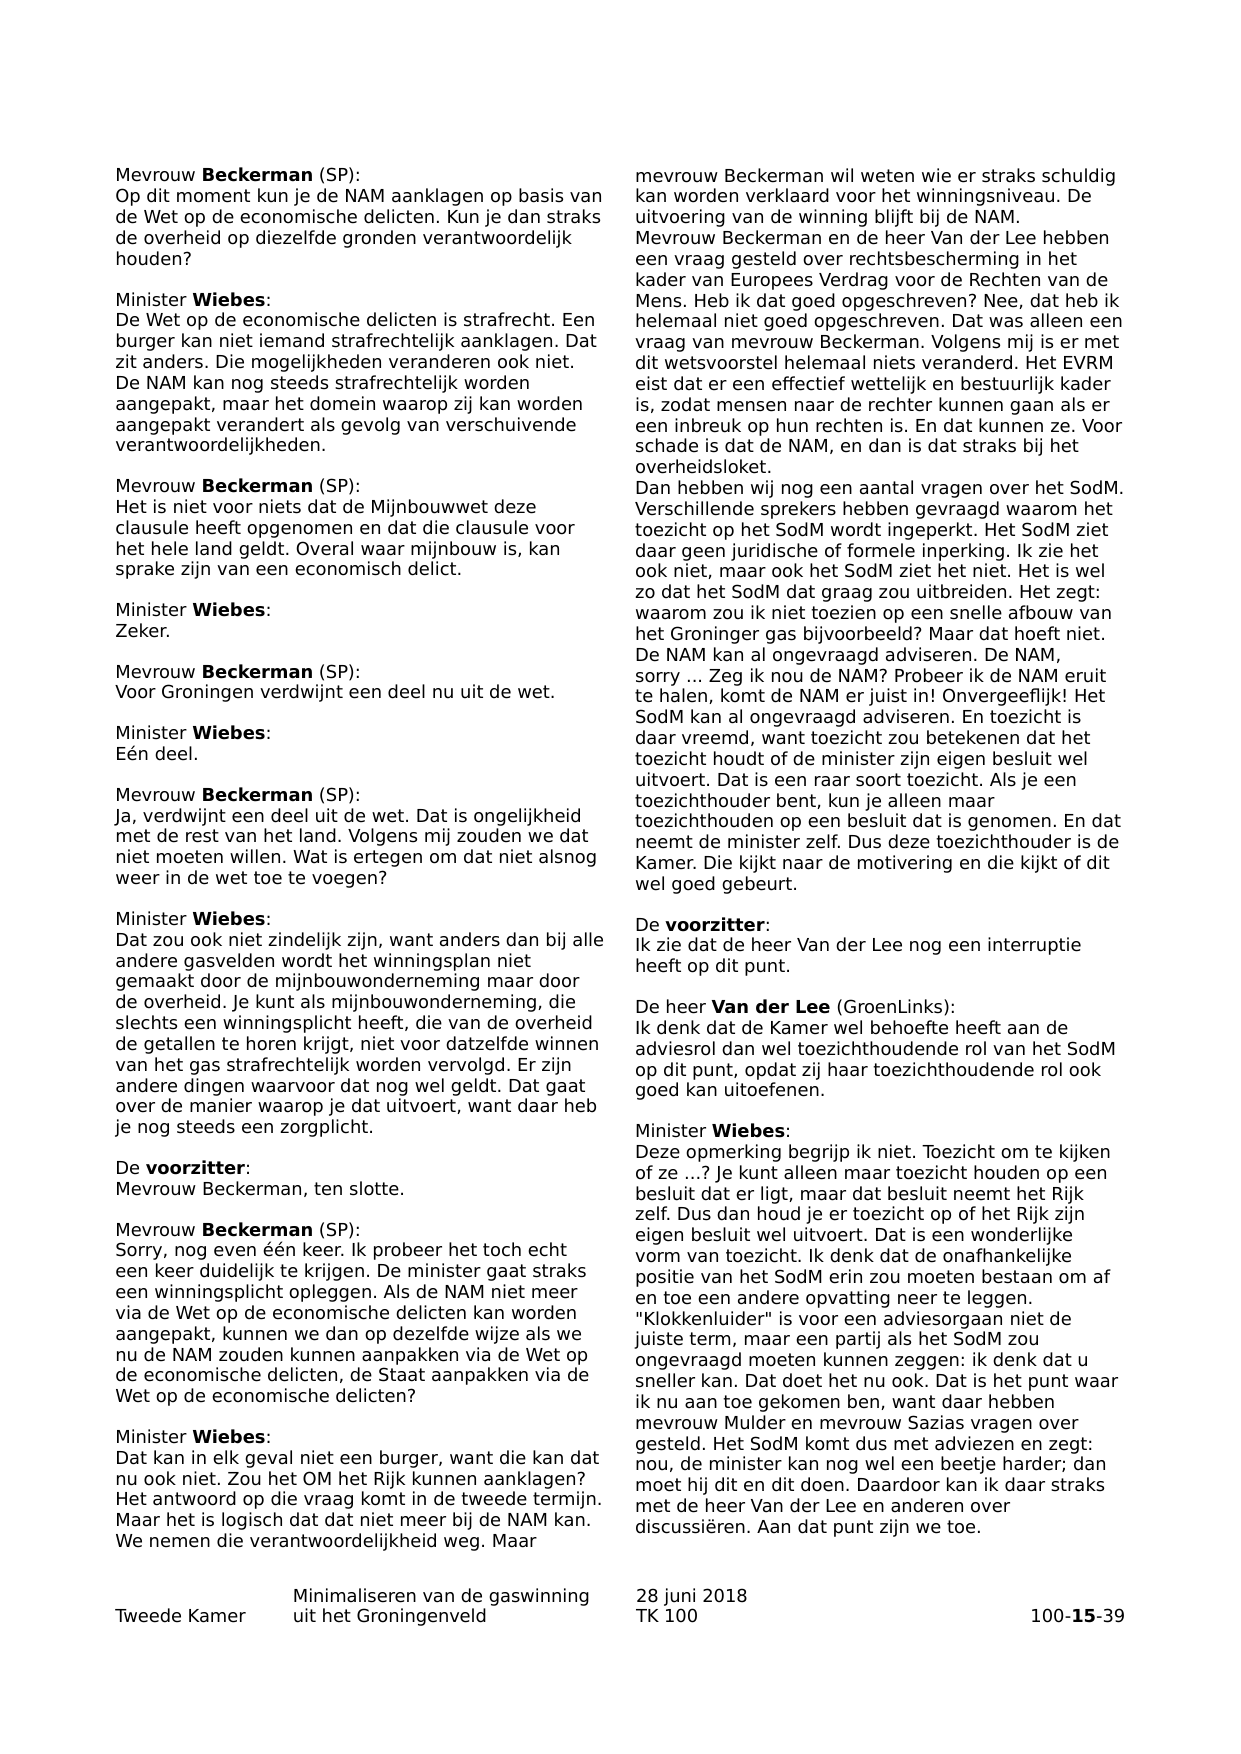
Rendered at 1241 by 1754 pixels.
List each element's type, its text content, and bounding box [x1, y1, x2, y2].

text Mevrouw Beckerman (SP): [115, 476, 605, 497]
text Mevrouw Beckerman (SP): [115, 785, 605, 805]
text Minister Wiebes: [635, 1121, 1125, 1142]
text Mevrouw Beckerman (SP): [115, 165, 605, 186]
text Ik zie dat de heer Van der Lee nog een interruptie heeft op dit punt. [635, 935, 1125, 977]
text Ja, verdwijnt een deel uit de wet. Dat is ongelijkheid met de rest van het land. Volgens mij zouden we dat niet moeten willen. Wat is ertegen om dat niet alsnog weer in de wet toe te voegen? [115, 805, 605, 889]
text Minister Wiebes: [115, 1427, 605, 1447]
text Eén deel. [115, 744, 605, 765]
text Mevrouw Beckerman en de heer Van der Lee hebben een vraag gesteld over rechtsbescherming in het kader van Europees Verdrag voor de Rechten van de Mens. Heb ik dat goed opgeschreven? Nee, dat heb ik helemaal niet goed opgeschreven. Dat was alleen een vraag van mevrouw Beckerman. Volgens mij is er met dit wetsvoorstel helemaal niets veranderd. Het EVRM eist dat er een effectief wettelijk en bestuurlijk kader is, zodat mensen naar de rechter kunnen gaan als er een inbreuk op hun rechten is. En dat kunnen ze. Voor schade is dat de NAM, en dan is dat straks bij het overheidsloket. [635, 228, 1125, 478]
text Ik denk dat de Kamer wel behoefte heeft aan de adviesrol dan wel toezichthoudende rol van het SodM op dit punt, opdat zij haar toezichthoudende rol ook goed kan uitoefenen. [635, 1018, 1125, 1101]
text Mevrouw Beckerman (SP): [115, 662, 605, 682]
text Mevrouw Beckerman, ten slotte. [115, 1178, 605, 1199]
text Zeker. [115, 621, 605, 642]
text De voorzitter: [635, 914, 1125, 935]
text Voor Groningen verdwijnt een deel nu uit de wet. [115, 682, 605, 703]
text Op dit moment kun je de NAM aanklagen op basis van de Wet op de economische delicten. Kun je dan straks de overheid op diezelfde gronden verantwoordelijk houden? [115, 186, 605, 269]
text Mevrouw Beckerman (SP): [115, 1219, 605, 1240]
text Minister Wiebes: [115, 289, 605, 310]
text mevrouw Beckerman wil weten wie er straks schuldig kan worden verklaard voor het winningsniveau. De uitvoering van de winning blijft bij de NAM. [635, 165, 1125, 228]
text De voorzitter: [115, 1158, 605, 1178]
text De heer Van der Lee (GroenLinks): [635, 997, 1125, 1018]
text Dat kan in elk geval niet een burger, want die kan dat nu ook niet. Zou het OM het Rijk kunnen aanklagen? Het antwoord op die vraag komt in de tweede termijn. Maar het is logisch dat dat niet meer bij de NAM kan. We nemen die verantwoordelijkheid weg. Maar [115, 1447, 605, 1552]
text Sorry, nog even één keer. Ik probeer het toch echt een keer duidelijk te krijgen. De minister gaat straks een winningsplicht opleggen. Als de NAM niet meer via de Wet op de economische delicten kan worden aangepakt, kunnen we dan op dezelfde wijze als we nu de NAM zouden kunnen aanpakken via de Wet op de economische delicten, de Staat aanpakken via de Wet op de economische delicten? [115, 1240, 605, 1407]
text Dan hebben wij nog een aantal vragen over het SodM. Verschillende sprekers hebben gevraagd waarom het toezicht op het SodM wordt ingeperkt. Het SodM ziet daar geen juridische of formele inperking. Ik zie het ook niet, maar ook het SodM ziet het niet. Het is wel zo dat het SodM dat graag zou uitbreiden. Het zegt: waarom zou ik niet toezien op een snelle afbouw van het Groninger gas bijvoorbeeld? Maar dat hoeft niet. De NAM kan al ongevraagd adviseren. De NAM, sorry ... Zeg ik nou de NAM? Probeer ik de NAM eruit te halen, komt de NAM er juist in! Onvergeeflijk! Het SodM kan al ongevraagd adviseren. En toezicht is daar vreemd, want toezicht zou betekenen dat het toezicht houdt of de minister zijn eigen besluit wel uitvoert. Dat is een raar soort toezicht. Als je een toezichthouder bent, kun je alleen maar toezichthouden op een besluit dat is genomen. En dat neemt de minister zelf. Dus deze toezichthouder is de Kamer. Die kijkt naar de motivering en die kijkt of dit wel goed gebeurt. [635, 478, 1125, 894]
text Minister Wiebes: [115, 723, 605, 744]
text Minister Wiebes: [115, 909, 605, 929]
text Dat zou ook niet zindelijk zijn, want anders dan bij alle andere gasvelden wordt het winningsplan niet gemaakt door de mijnbouwonderneming maar door de overheid. Je kunt als mijnbouwonderneming, die slechts een winningsplicht heeft, die van de overheid de getallen te horen krijgt, niet voor datzelfde winnen van het gas strafrechtelijk worden vervolgd. Er zijn andere dingen waarvoor dat nog wel geldt. Dat gaat over de manier waarop je dat uitvoert, want daar heb je nog steeds een zorgplicht. [115, 929, 605, 1138]
text Het is niet voor niets dat de Mijnbouwwet deze clausule heeft opgenomen en dat die clausule voor het hele land geldt. Overal waar mijnbouw is, kan sprake zijn van een economisch delict. [115, 497, 605, 580]
text Deze opmerking begrijp ik niet. Toezicht om te kijken of ze ...? Je kunt alleen maar toezicht houden op een besluit dat er ligt, maar dat besluit neemt het Rijk zelf. Dus dan houd je er toezicht op of het Rijk zijn eigen besluit wel uitvoert. Dat is een wonderlijke vorm van toezicht. Ik denk dat de onafhankelijke positie van het SodM erin zou moeten bestaan om af en toe een andere opvatting neer te leggen. "Klokkenluider" is voor een adviesorgaan niet de juiste term, maar een partij als het SodM zou ongevraagd moeten kunnen zeggen: ik denk dat u sneller kan. Dat doet het nu ook. Dat is het punt waar ik nu aan toe gekomen ben, want daar hebben mevrouw Mulder en mevrouw Sazias vragen over gesteld. Het SodM komt dus met adviezen en zegt: nou, de minister kan nog wel een beetje harder; dan moet hij dit en dit doen. Daardoor kan ik daar straks met de heer Van der Lee en anderen over discussiëren. Aan dat punt zijn we toe. [635, 1142, 1125, 1537]
text De Wet op de economische delicten is strafrecht. Een burger kan niet iemand strafrechtelijk aanklagen. Dat zit anders. Die mogelijkheden veranderen ook niet. De NAM kan nog steeds strafrechtelijk worden aangepakt, maar het domein waarop zij kan worden aangepakt verandert als gevolg van verschuivende verantwoordelijkheden. [115, 310, 605, 456]
text Minister Wiebes: [115, 600, 605, 621]
